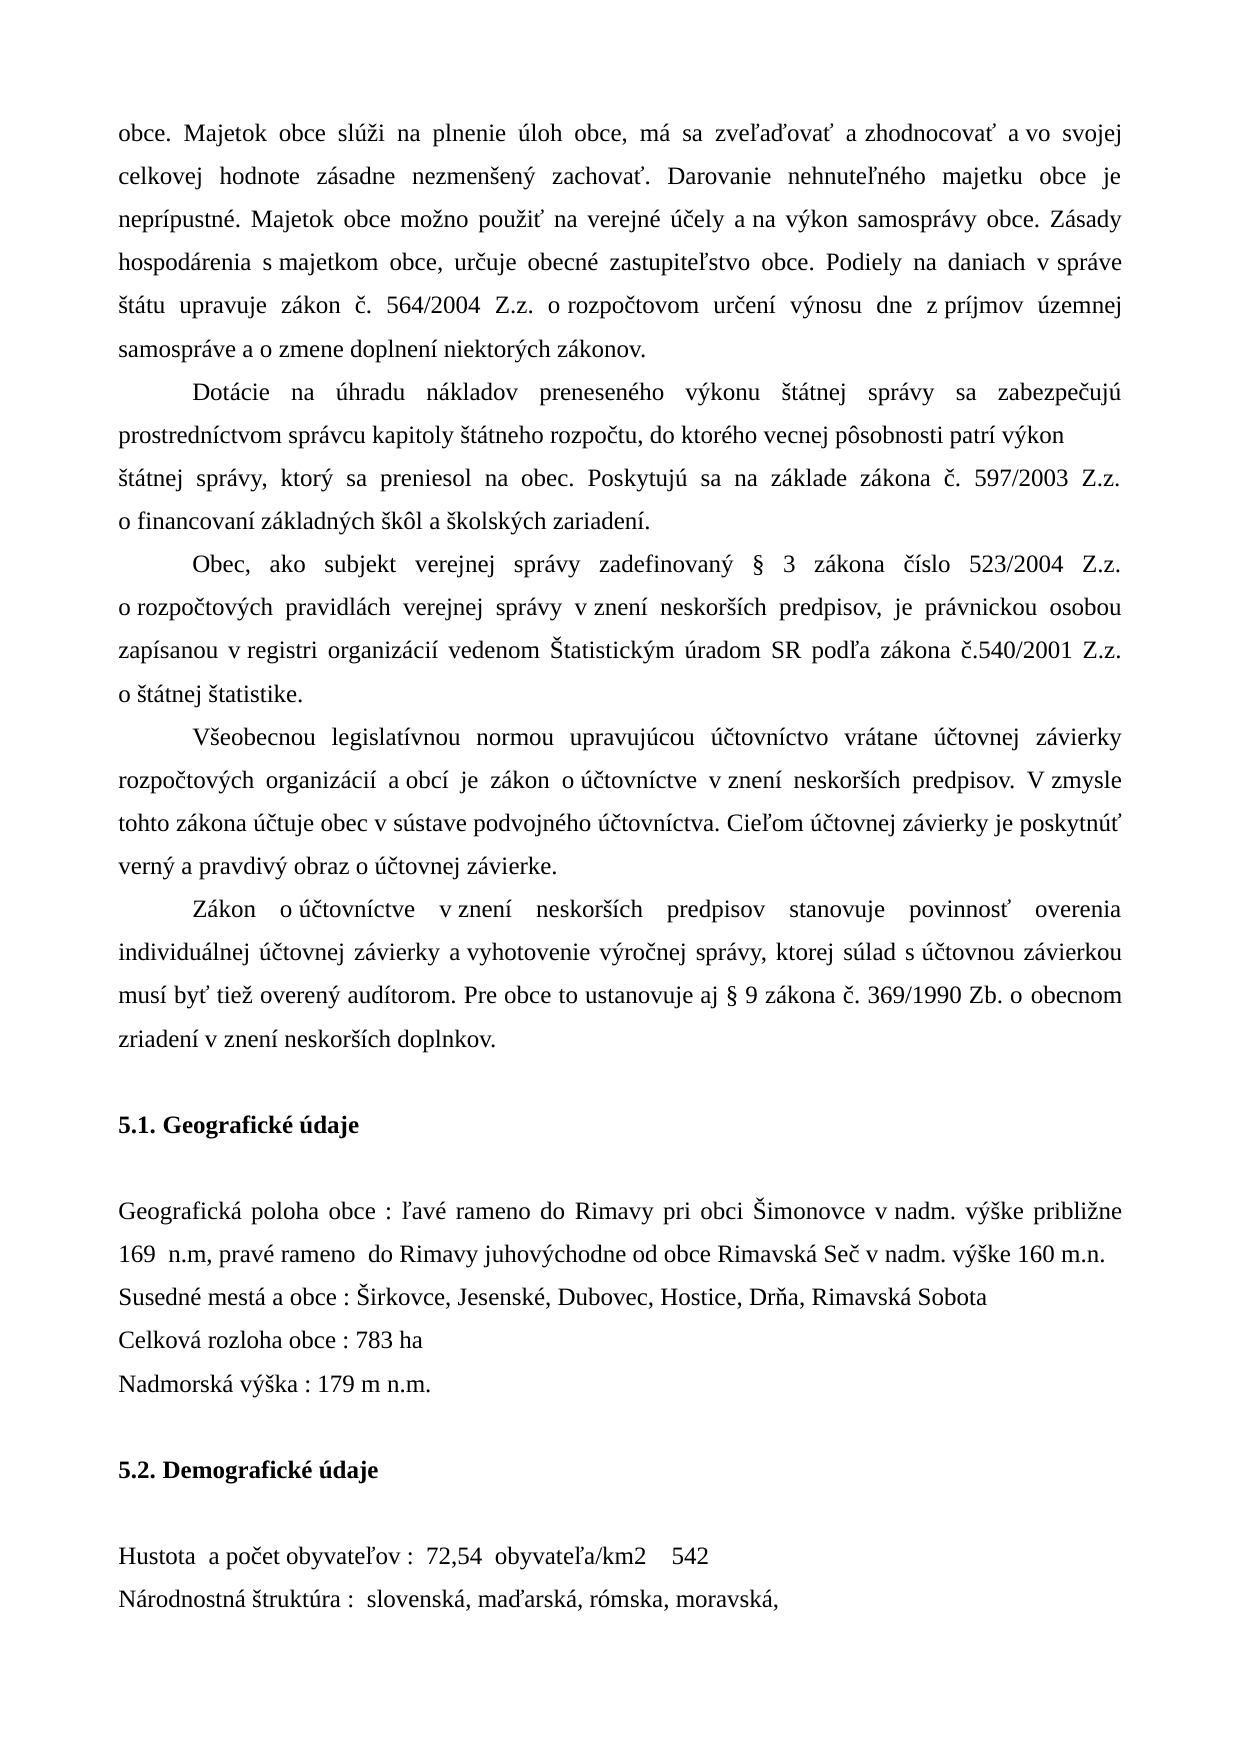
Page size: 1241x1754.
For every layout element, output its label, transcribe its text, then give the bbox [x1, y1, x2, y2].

text obce. Majetok obce slúži na plnenie úloh obce, má sa zveľaďovať a zhodnocovať a vo svojej celkovej hodnote zásadne nezmenšený zachovať. Darovanie nehnuteľného majetku obce je neprípustné. Majetok obce možno použiť na verejné účely a na výkon samosprávy obce. Zásady hospodárenia s majetkom obce, určuje obecné zastupiteľstvo obce. Podiely na daniach v správe štátu upravuje zákon č. 564/2004 Z.z. o rozpočtovom určení výnosu dne z príjmov územnej samospráve a o zmene doplnení niektorých zákonov. [118, 118, 1122, 362]
text Celková rozloha obce : 783 ha [118, 1326, 1122, 1354]
text Hustota a počet obyvateľov : 72,54 obyvateľa/km2 542 [118, 1541, 1122, 1570]
list Demografické údaje [118, 1455, 1122, 1484]
text Všeobecnou legislatívnou normou upravujúcou účtovníctvo vrátane účtovnej závierky rozpočtových organizácií a obcí je zákon o účtovníctve v znení neskorších predpisov. V zmysle tohto zákona účtuje obec v sústave podvojného účtovníctva. Cieľom účtovnej závierky je poskytnúť verný a pravdivý obraz o účtovnej závierke. [118, 722, 1122, 880]
text Geografická poloha obce : ľavé rameno do Rimavy pri obci Šimonovce v nadm. výške približne 169 n.m, pravé rameno do Rimavy juhovýchodne od obce Rimavská Seč v nadm. výške 160 m.n. [118, 1196, 1122, 1268]
text Dotácie na úhradu nákladov preneseného výkonu štátnej správy sa zabezpečujú prostredníctvom správcu kapitoly štátneho rozpočtu, do ktorého vecnej pôsobnosti patrí výkon [118, 377, 1122, 449]
text Nadmorská výška : 179 m n.m. [118, 1369, 1122, 1397]
text Zákon o účtovníctve v znení neskorších predpisov stanovuje povinnosť overenia individuálnej účtovnej závierky a vyhotovenie výročnej správy, ktorej súlad s účtovnou závierkou musí byť tiež overený audítorom. Pre obce to ustanovuje aj § 9 zákona č. 369/1990 Zb. o obecnom zriadení v znení neskorších doplnkov. [118, 894, 1122, 1052]
text Obec, ako subjekt verejnej správy zadefinovaný § 3 zákona číslo 523/2004 Z.z. o rozpočtových pravidlách verejnej správy v znení neskorších predpisov, je právnickou osobou zapísanou v registri organizácií vedenom Štatistickým úradom SR podľa zákona č.540/2001 Z.z. o štátnej štatistike. [118, 549, 1122, 707]
text Susedné mestá a obce : Širkovce, Jesenské, Dubovec, Hostice, Drňa, Rimavská Sobota [118, 1282, 1122, 1311]
text štátnej správy, ktorý sa preniesol na obec. Poskytujú sa na základe zákona č. 597/2003 Z.z. o financovaní základných škôl a školských zariadení. [118, 463, 1122, 535]
text Národnostná štruktúra : slovenská, maďarská, rómska, moravská, [118, 1584, 1122, 1613]
list Geografické údaje [118, 1110, 1122, 1139]
